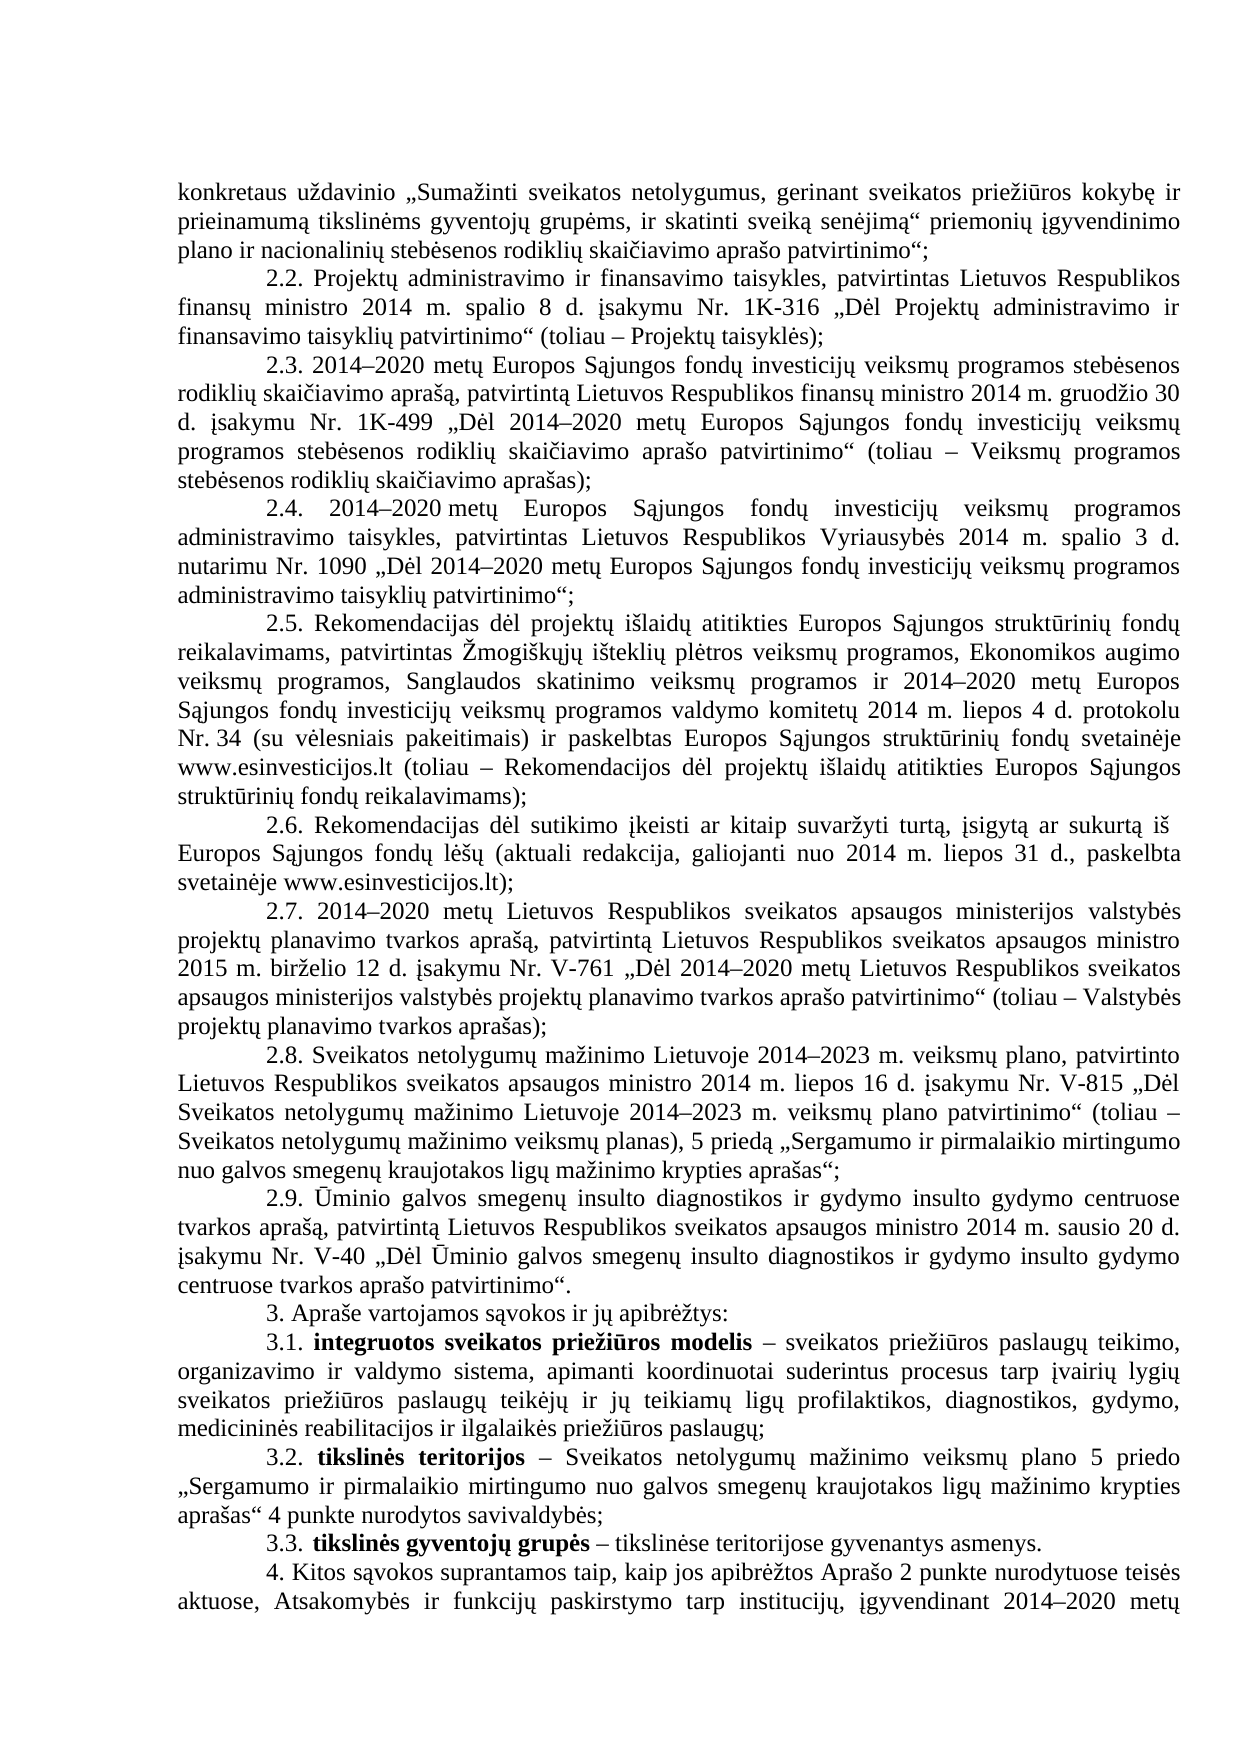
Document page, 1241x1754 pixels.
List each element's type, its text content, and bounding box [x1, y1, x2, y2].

text 2.3. 2014–2020 metų Europos Sąjungos fondų investicijų veiksmų programos stebėsenos rodiklių skaičiavimo aprašą, patvirtintą Lietuvos Respublikos finansų ministro 2014 m. gruodžio 30 d. įsakymu Nr. 1K-499 „Dėl 2014–2020 metų Europos Sąjungos fondų investicijų veiksmų programos stebėsenos rodiklių skaičiavimo aprašo patvirtinimo“ (toliau – Veiksmų programos stebėsenos rodiklių skaičiavimo aprašas); [177, 350, 1181, 493]
text 4. Kitos sąvokos suprantamos taip, kaip jos apibrėžtos Aprašo 2 punkte nurodytuose teisės aktuose, Atsakomybės ir funkcijų paskirstymo tarp institucijų, įgyvendinant 2014–2020 metų [177, 1557, 1181, 1615]
text 2.9. Ūminio galvos smegenų insulto diagnostikos ir gydymo insulto gydymo centruose tvarkos aprašą, patvirtintą Lietuvos Respublikos sveikatos apsaugos ministro 2014 m. sausio 20 d. įsakymu Nr. V-40 „Dėl Ūminio galvos smegenų insulto diagnostikos ir gydymo insulto gydymo centruose tvarkos aprašo patvirtinimo“. [177, 1183, 1181, 1298]
text 2.2. Projektų administravimo ir finansavimo taisykles, patvirtintas Lietuvos Respublikos finansų ministro 2014 m. spalio 8 d. įsakymu Nr. 1K-316 „Dėl Projektų administravimo ir finansavimo taisyklių patvirtinimo“ (toliau – Projektų taisyklės); [177, 263, 1181, 350]
text 3.1. integruotos sveikatos priežiūros modelis – sveikatos priežiūros paslaugų teikimo, organizavimo ir valdymo sistema, apimanti koordinuotai suderintus procesus tarp įvairių lygių sveikatos priežiūros paslaugų teikėjų ir jų teikiamų ligų profilaktikos, diagnostikos, gydymo, medicininės reabilitacijos ir ilgalaikės priežiūros paslaugų; [177, 1327, 1181, 1442]
text 2.5. Rekomendacijas dėl projektų išlaidų atitikties Europos Sąjungos struktūrinių fondų reikalavimams, patvirtintas Žmogiškųjų išteklių plėtros veiksmų programos, Ekonomikos augimo veiksmų programos, Sanglaudos skatinimo veiksmų programos ir 2014–2020 metų Europos Sąjungos fondų investicijų veiksmų programos valdymo komitetų 2014 m. liepos 4 d. protokolu Nr. 34 (su vėlesniais pakeitimais) ir paskelbtas Europos Sąjungos struktūrinių fondų svetainėje www.esinvesticijos.lt (toliau – Rekomendacijos dėl projektų išlaidų atitikties Europos Sąjungos struktūrinių fondų reikalavimams); [177, 608, 1181, 810]
text konkretaus uždavinio „Sumažinti sveikatos netolygumus, gerinant sveikatos priežiūros kokybę ir prieinamumą tikslinėms gyventojų grupėms, ir skatinti sveiką senėjimą“ priemonių įgyvendinimo plano ir nacionalinių stebėsenos rodiklių skaičiavimo aprašo patvirtinimo“; [177, 177, 1181, 263]
text 3.3. tikslinės gyventojų grupės – tikslinėse teritorijose gyvenantys asmenys. [177, 1528, 1181, 1557]
text 3. Apraše vartojamos sąvokos ir jų apibrėžtys: [177, 1298, 1181, 1327]
text 2.8. Sveikatos netolygumų mažinimo Lietuvoje 2014–2023 m. veiksmų plano, patvirtinto Lietuvos Respublikos sveikatos apsaugos ministro 2014 m. liepos 16 d. įsakymu Nr. V-815 „Dėl Sveikatos netolygumų mažinimo Lietuvoje 2014–2023 m. veiksmų plano patvirtinimo“ (toliau – Sveikatos netolygumų mažinimo veiksmų planas), 5 priedą „Sergamumo ir pirmalaikio mirtingumo nuo galvos smegenų kraujotakos ligų mažinimo krypties aprašas“; [177, 1040, 1181, 1183]
text 2.7. 2014–2020 metų Lietuvos Respublikos sveikatos apsaugos ministerijos valstybės projektų planavimo tvarkos aprašą, patvirtintą Lietuvos Respublikos sveikatos apsaugos ministro 2015 m. birželio 12 d. įsakymu Nr. V-761 „Dėl 2014–2020 metų Lietuvos Respublikos sveikatos apsaugos ministerijos valstybės projektų planavimo tvarkos aprašo patvirtinimo“ (toliau – Valstybės projektų planavimo tvarkos aprašas); [177, 896, 1181, 1040]
text 3.2. tikslinės teritorijos – Sveikatos netolygumų mažinimo veiksmų plano 5 priedo „Sergamumo ir pirmalaikio mirtingumo nuo galvos smegenų kraujotakos ligų mažinimo krypties aprašas“ 4 punkte nurodytos savivaldybės; [177, 1442, 1181, 1528]
text 2.4. 2014–2020 metų Europos Sąjungos fondų investicijų veiksmų programos administravimo taisykles, patvirtintas Lietuvos Respublikos Vyriausybės 2014 m. spalio 3 d. nutarimu Nr. 1090 „Dėl 2014–2020 metų Europos Sąjungos fondų investicijų veiksmų programos administravimo taisyklių patvirtinimo“; [177, 493, 1181, 608]
text 2.6. Rekomendacijas dėl sutikimo įkeisti ar kitaip suvaržyti turtą, įsigytą ar sukurtą iš Europos Sąjungos fondų lėšų (aktuali redakcija, galiojanti nuo 2014 m. liepos 31 d., paskelbta svetainėje www.esinvesticijos.lt); [177, 810, 1181, 896]
